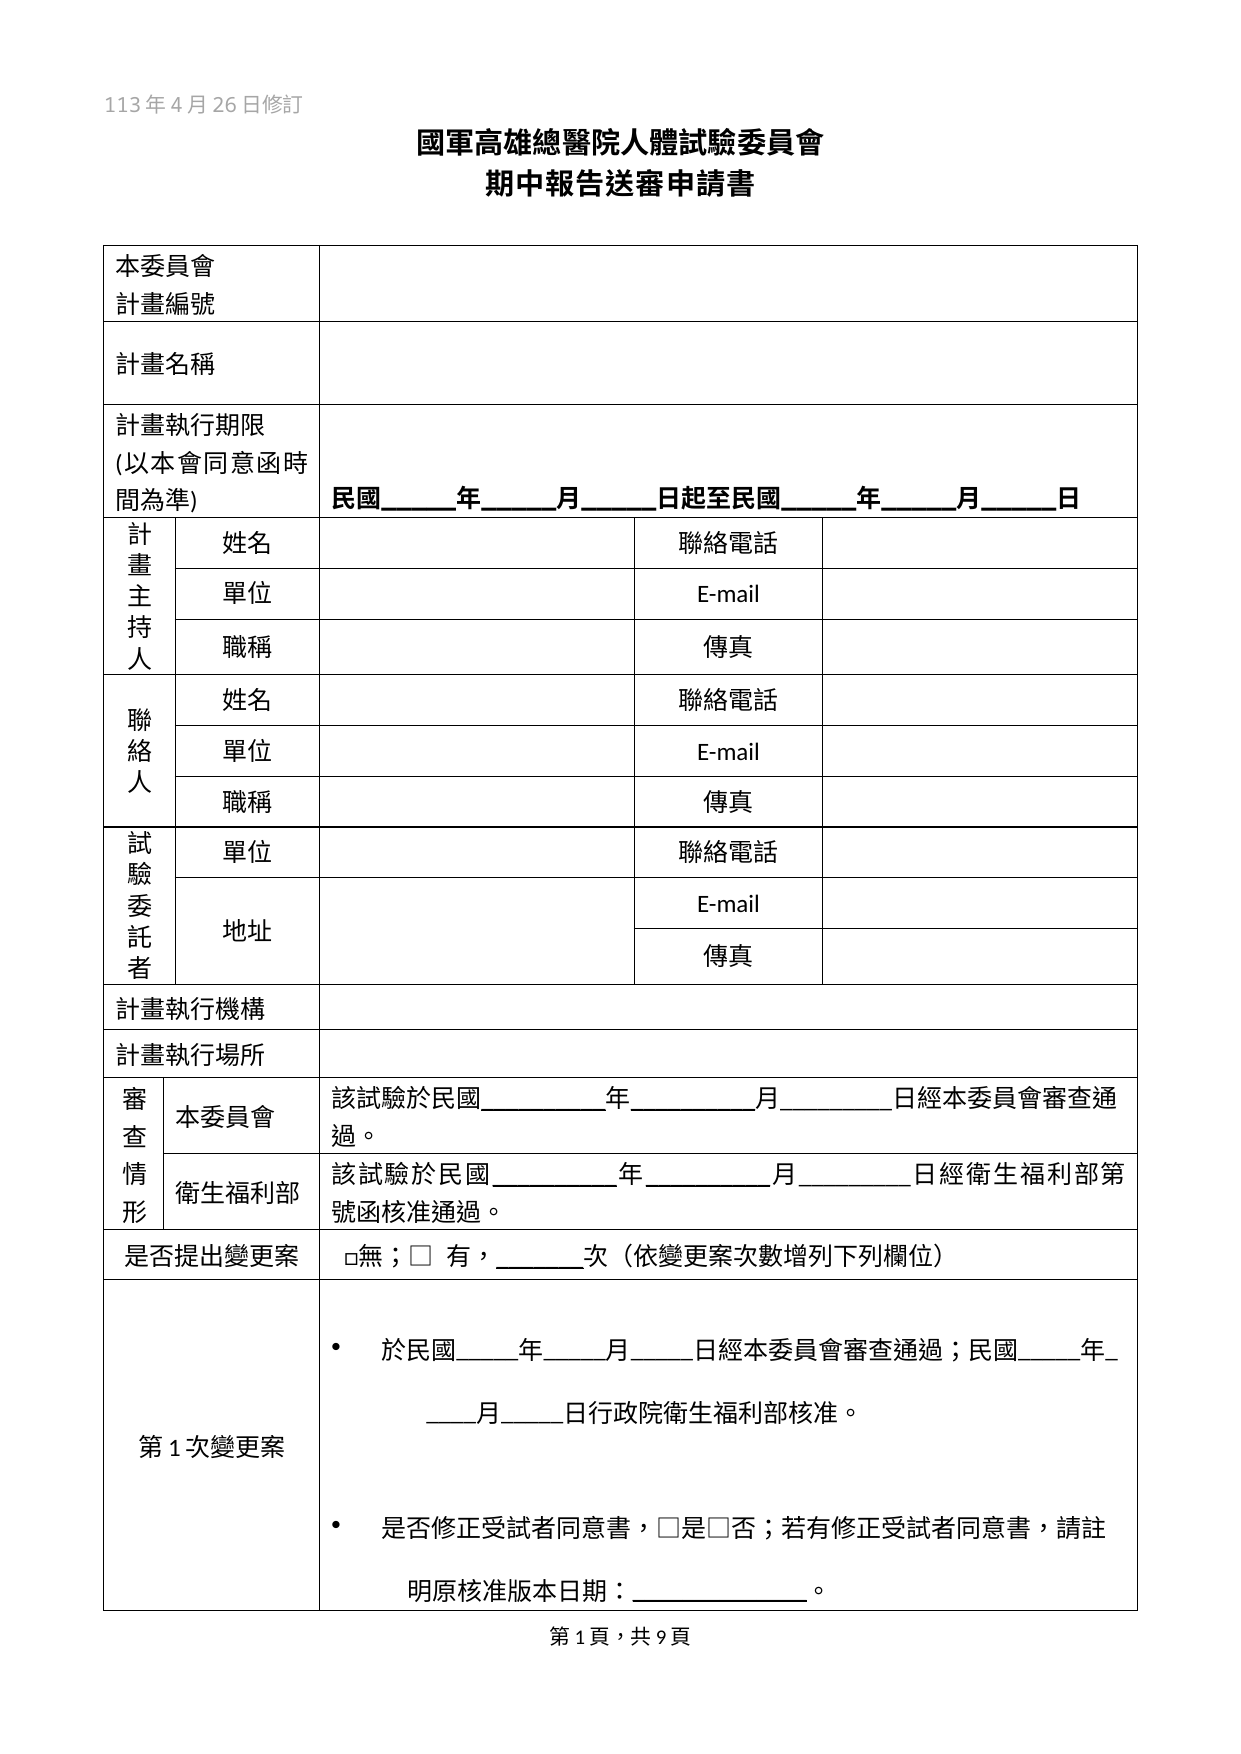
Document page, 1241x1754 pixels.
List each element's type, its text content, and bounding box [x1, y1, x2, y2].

table_cell [320, 726, 634, 776]
table_cell 聯絡電話 [635, 675, 822, 725]
table_cell [320, 878, 634, 984]
table_cell 聯絡電話 [635, 828, 822, 877]
table_cell 該試驗於民國__________年__________月_________日經本委員會審查通過。 [320, 1078, 1137, 1153]
table_cell [320, 1030, 1137, 1077]
table_cell [823, 518, 1137, 568]
table_cell 姓名 [176, 518, 319, 568]
table_cell 地址 [176, 878, 319, 984]
table_cell 試驗委託者 [104, 828, 175, 984]
text 國軍高雄總醫院人體試驗委員會 [103, 120, 1137, 161]
table_cell [823, 620, 1137, 674]
table_cell [823, 777, 1137, 826]
table_cell [823, 878, 1137, 928]
table_cell 計畫執行期限 (以本會同意函時間為準) [104, 405, 319, 517]
table_cell 聯絡人 [104, 675, 175, 826]
table_cell □無；□ 有，_______次（依變更案次數增列下列欄位） [320, 1230, 1137, 1279]
table_cell 單位 [176, 828, 319, 877]
table_cell 傳真 [635, 929, 822, 984]
table_cell 計畫主持人 [104, 518, 175, 674]
table_cell 計畫執行場所 [104, 1030, 319, 1077]
table_cell [320, 675, 634, 725]
table_cell 審 查 情 形 [104, 1078, 163, 1229]
table_header [320, 246, 1137, 321]
table_cell 傳真 [635, 777, 822, 826]
table_cell 民國_____年_____月_____日起至民國_____年_____月_____日 [320, 405, 1137, 517]
table_cell [320, 828, 634, 877]
table_cell 第1次變更案 [104, 1280, 319, 1610]
table_cell 計畫名稱 [104, 322, 319, 403]
table_cell E-mail [635, 878, 822, 928]
table_cell [320, 322, 1137, 403]
table_cell 單位 [176, 726, 319, 776]
text 期中報告送審申請書 [103, 161, 1137, 203]
table_cell 衛生福利部 [164, 1154, 319, 1229]
table_cell 於民國_____年_____月_____日經本委員會審查通過；民國_____年_____月_____日行政院衛生福利部核准。 是否修正受試者同意書，□是□否；若有修正受試者同意書，請註明原核准版本日期：______________。 [320, 1280, 1137, 1610]
table_cell 該試驗於民國__________年__________月_________日經衛生福利部第 號函核准通過。 [320, 1154, 1137, 1229]
table_cell [320, 620, 634, 674]
table_cell [320, 985, 1137, 1029]
table_cell [823, 569, 1137, 618]
table_cell 職稱 [176, 777, 319, 826]
table_cell 職稱 [176, 620, 319, 674]
table_cell 傳真 [635, 620, 822, 674]
table_cell E-mail [635, 726, 822, 776]
table_cell 姓名 [176, 675, 319, 725]
table_cell 是否提出變更案 [104, 1230, 319, 1279]
table_cell 本委員會 [164, 1078, 319, 1153]
table_cell 聯絡電話 [635, 518, 822, 568]
table_cell [320, 777, 634, 826]
table_cell 單位 [176, 569, 319, 618]
table_cell E-mail [635, 569, 822, 618]
table_cell [320, 518, 634, 568]
table_cell 計畫執行機構 [104, 985, 319, 1029]
table_header 本委員會 計畫編號 [104, 246, 319, 321]
table_cell [823, 828, 1137, 877]
table_cell [823, 929, 1137, 984]
table_cell [320, 569, 634, 618]
table_cell [823, 675, 1137, 725]
table_cell [823, 726, 1137, 776]
